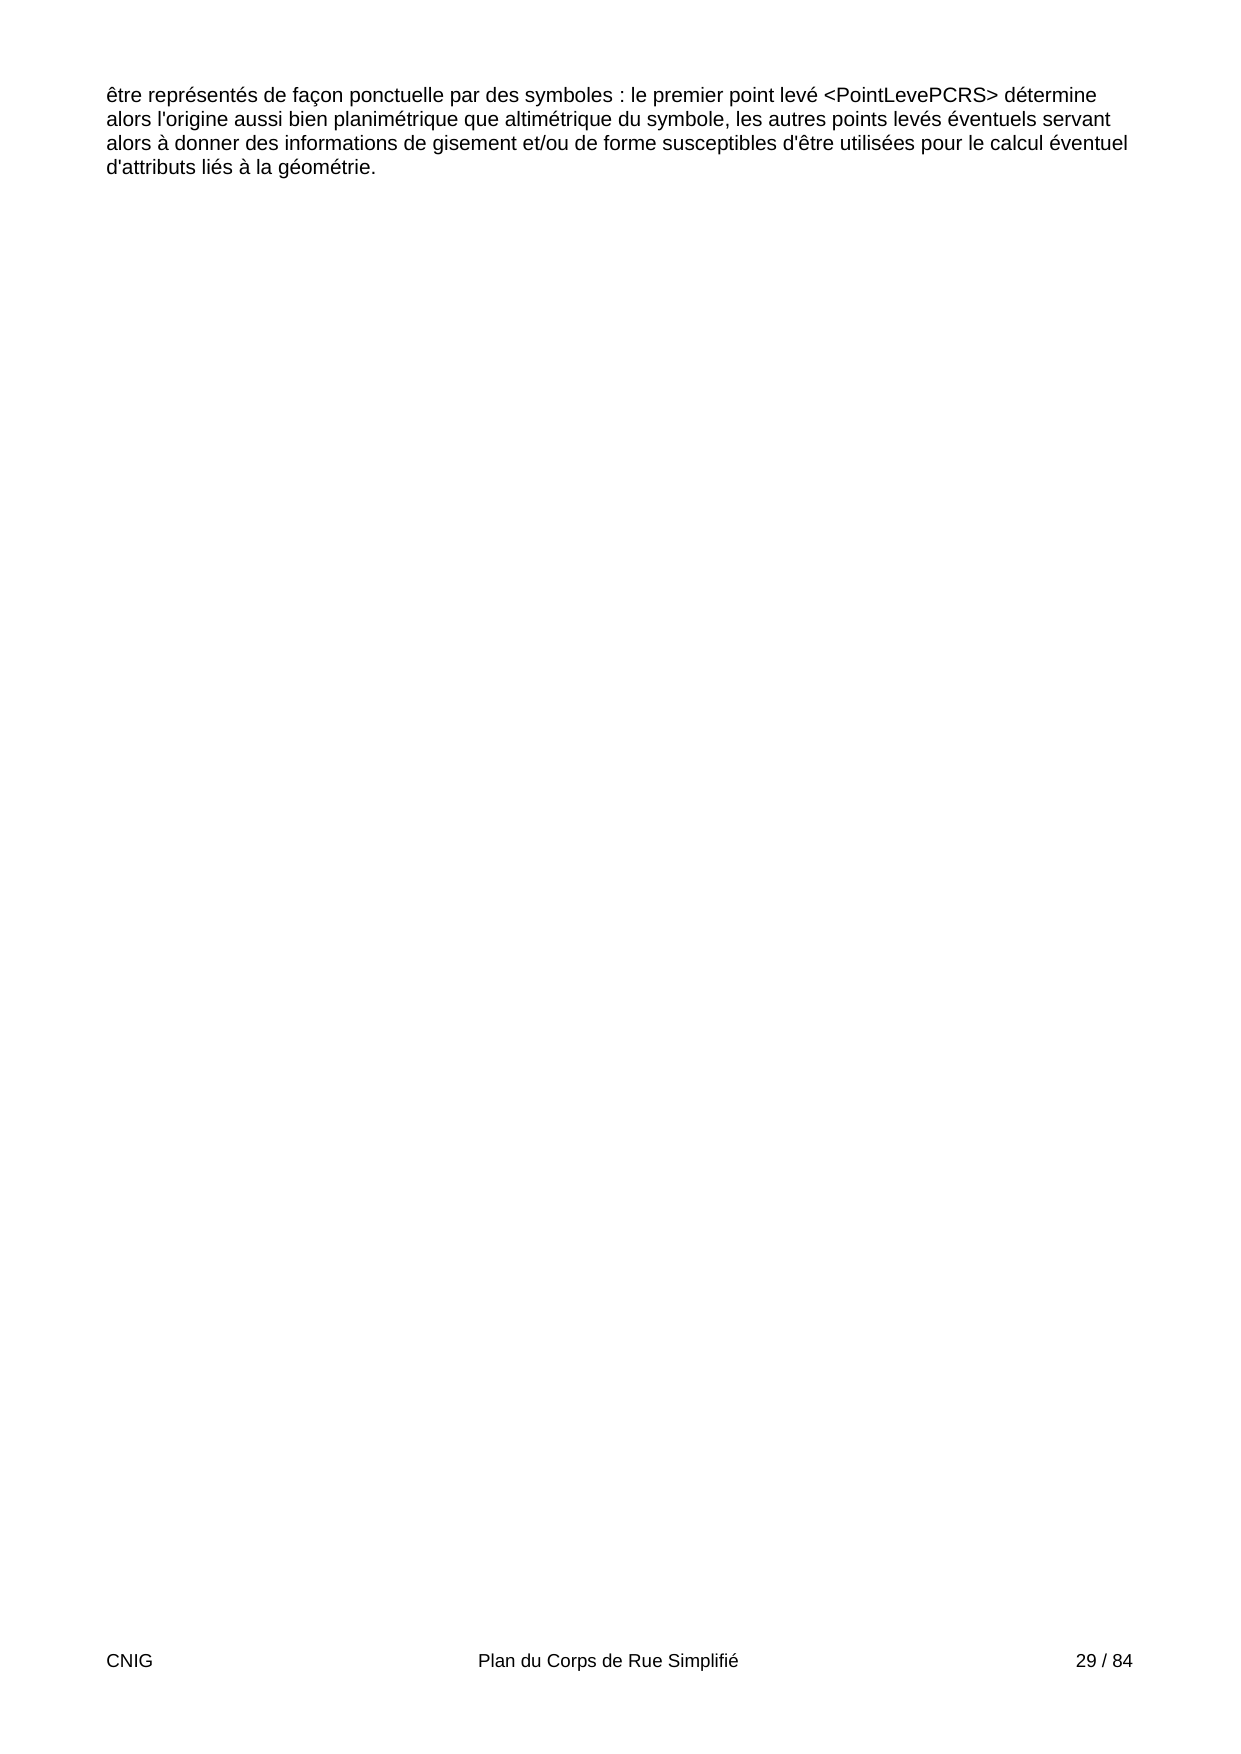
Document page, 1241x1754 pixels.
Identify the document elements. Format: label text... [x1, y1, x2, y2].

text être représentés de façon ponctuelle par des symboles : le premier point levé <PointLevePCRS> détermine alors l'origine aussi bien planimétrique que altimétrique du symbole, les autres points levés éventuels servant alors à donner des informations de gisement et/ou de forme susceptibles d'être utilisées pour le calcul éventuel d'attributs liés à la géométrie. [106, 83, 1134, 178]
